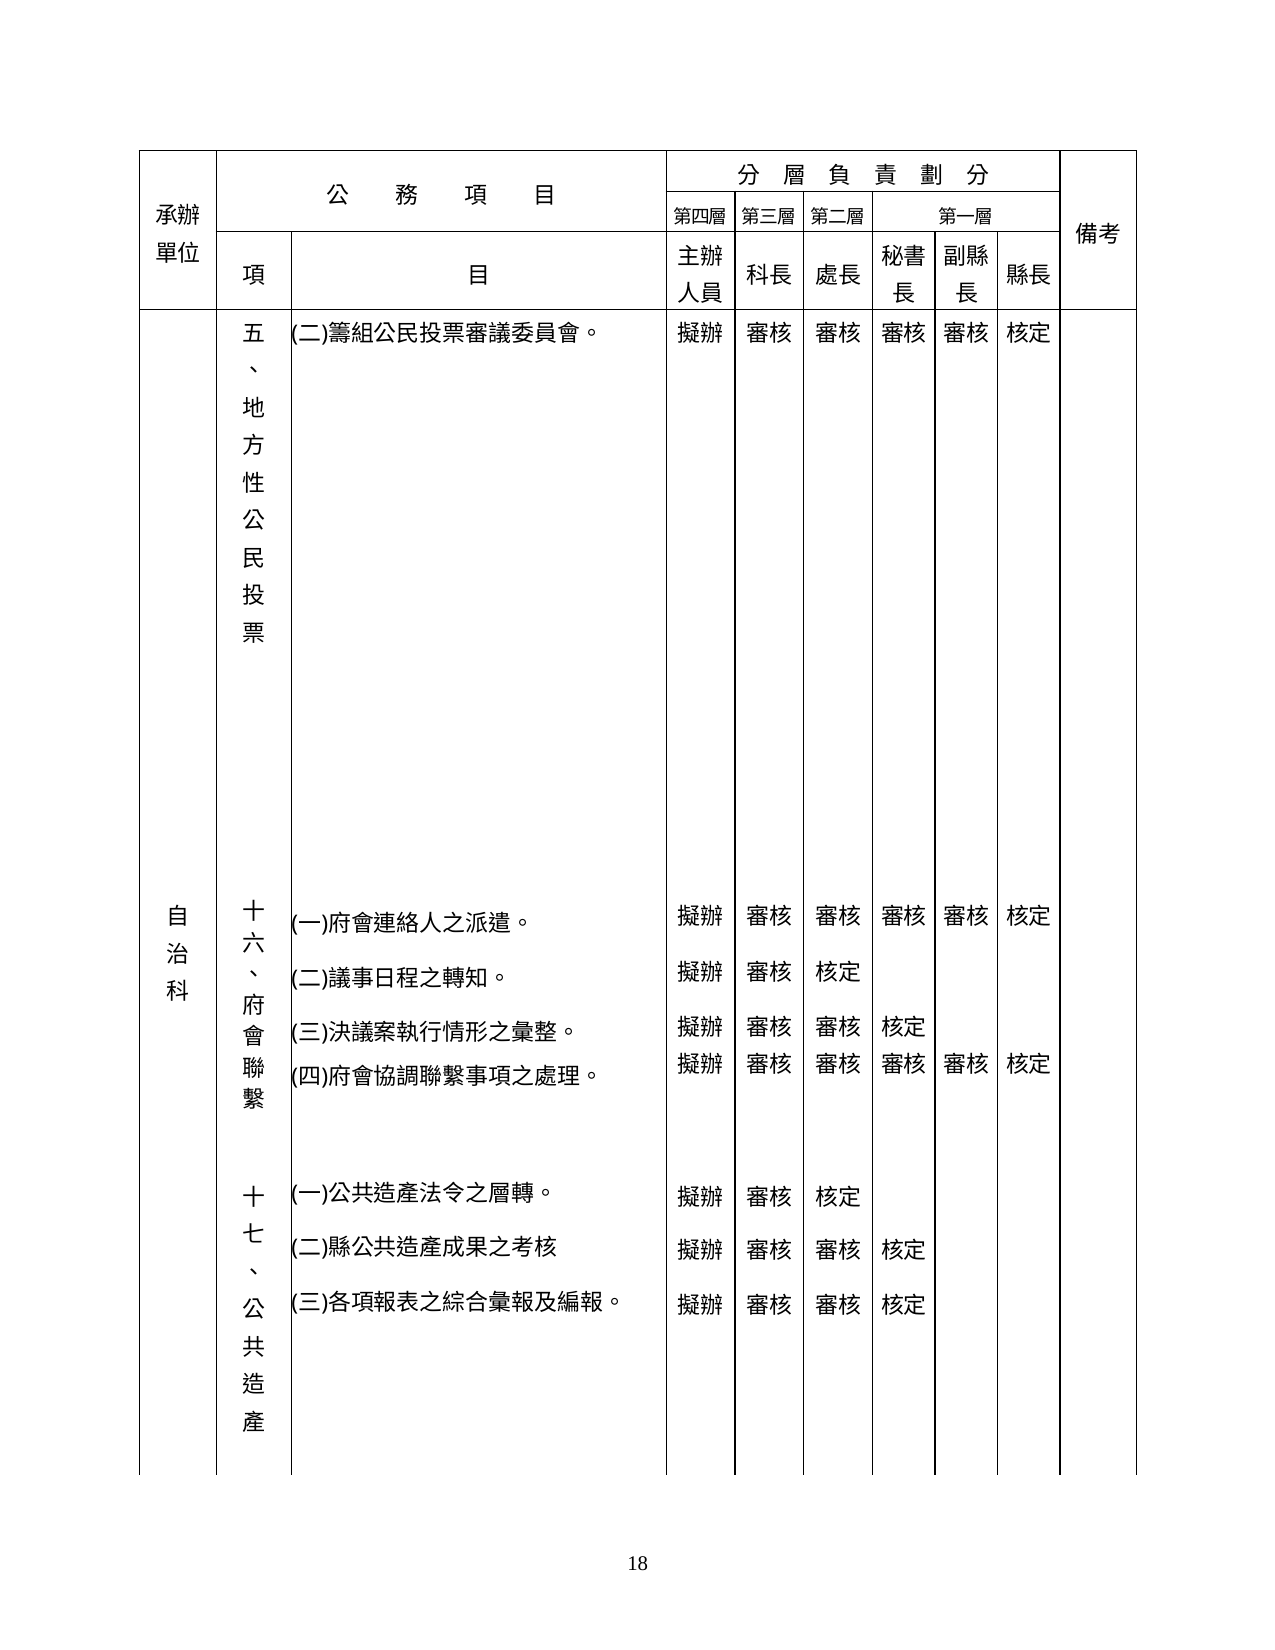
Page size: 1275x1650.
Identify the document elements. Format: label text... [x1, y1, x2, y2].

table_cell 審核 [736, 1281, 803, 1475]
table_cell [998, 948, 1059, 1003]
table_cell 擬辦 [667, 948, 734, 1003]
table_cell [140, 310, 216, 893]
table_cell 審核 [804, 310, 872, 686]
table_cell 擬辦 [667, 1173, 734, 1227]
table_cell (二)籌組公民投票審議委員會。 [292, 310, 666, 686]
table_cell 核定 [873, 1227, 934, 1281]
table_cell 擬辦 [667, 1227, 734, 1281]
table_cell 審核 [736, 948, 803, 1003]
table_cell [667, 686, 734, 893]
table_cell [998, 1173, 1059, 1227]
table_cell 擬辦 擬辦 [667, 1003, 734, 1173]
table_cell 第二層 [804, 192, 872, 231]
table_cell [1061, 1003, 1136, 1173]
table_header 公 務 項 目 [217, 151, 666, 231]
table_cell [873, 948, 934, 1003]
table_cell 審核 審核 [736, 1003, 803, 1173]
table_cell 審核 [873, 310, 934, 686]
table_header 承辦 單位 [140, 151, 216, 309]
table_cell 五 、 地 方 性 公 民 投 票 [217, 310, 291, 686]
table_cell [1061, 1173, 1136, 1227]
table_cell (四)府會協調聯繫事項之處理。 [292, 1056, 666, 1109]
table_cell [873, 686, 934, 893]
table_cell [1061, 948, 1136, 1003]
table_cell [1061, 1281, 1136, 1475]
table_cell 副縣長 [936, 232, 997, 309]
table_cell [936, 948, 997, 1003]
table_cell [1061, 893, 1136, 948]
table_cell 核定 [873, 1281, 934, 1475]
table_cell (三)各項報表之綜合彙報及編報。 [292, 1281, 666, 1475]
table_cell [1061, 310, 1136, 686]
table_cell 擬辦 [667, 1281, 734, 1475]
table_cell (一)府會連絡人之派遣。 [292, 893, 666, 948]
table_cell [873, 1173, 934, 1227]
table_cell [217, 686, 291, 893]
table_cell 核定 [998, 1003, 1059, 1173]
table_header 備考 [1061, 151, 1136, 309]
table_cell 審核 [936, 310, 997, 686]
table_cell [998, 686, 1059, 893]
table_cell 核定 [998, 310, 1059, 686]
table_cell 主辦 人員 [667, 232, 734, 309]
table_cell 秘書長 [873, 232, 934, 309]
table_cell [998, 1281, 1059, 1475]
table_cell 審核 [936, 893, 997, 948]
table_cell 核定 [804, 948, 872, 1003]
table_cell 審核 [804, 1281, 872, 1475]
table_cell [804, 686, 872, 893]
table_cell [936, 1281, 997, 1475]
table_cell 十 六 、 府 會 聯 繫 [217, 893, 291, 1173]
table_cell 科長 [736, 232, 803, 309]
table_cell 自 治 科 [140, 893, 216, 1475]
table_cell 第一層 [873, 192, 1059, 231]
table_cell [292, 1109, 666, 1173]
table_cell [936, 1173, 997, 1227]
table_cell 審核 [736, 893, 803, 948]
table_cell 核定 [998, 893, 1059, 948]
table_cell 審核 [736, 1227, 803, 1281]
table_cell 審核 [804, 893, 872, 948]
table_cell 第三層 [736, 192, 803, 231]
table_cell 審核 [936, 1003, 997, 1173]
table_cell [1061, 686, 1136, 893]
table_cell 核定 審核 [873, 1003, 934, 1173]
table_cell 項 [217, 232, 291, 309]
table_cell [1061, 1227, 1136, 1281]
table_cell 目 [292, 232, 666, 309]
table_cell [936, 1227, 997, 1281]
table_cell 審核 [736, 310, 803, 686]
table_cell [936, 686, 997, 893]
table_cell 處長 [804, 232, 872, 309]
table_header 分 層 負 責 劃 分 [667, 151, 1059, 191]
table_cell (二)縣公共造產成果之考核 [292, 1227, 666, 1281]
table_cell [736, 686, 803, 893]
table_cell 審核 [736, 1173, 803, 1227]
table_cell 審核 [873, 893, 934, 948]
table_cell 審核 審核 [804, 1003, 872, 1173]
table_cell 縣長 [998, 232, 1059, 309]
table_cell 擬辦 [667, 893, 734, 948]
table_cell 十 七 、 公 共 造 產 [217, 1173, 291, 1475]
table_cell [998, 1227, 1059, 1281]
table_cell (二)議事日程之轉知。 [292, 948, 666, 1003]
table_cell (三)決議案執行情形之彙整。 [292, 1003, 666, 1056]
table_cell 核定 [804, 1173, 872, 1227]
table_cell 擬辦 [667, 310, 734, 686]
table_cell 審核 [804, 1227, 872, 1281]
table_cell 第四層 [667, 192, 734, 231]
table_cell (一)公共造產法令之層轉。 [292, 1173, 666, 1227]
table_cell [292, 686, 666, 893]
